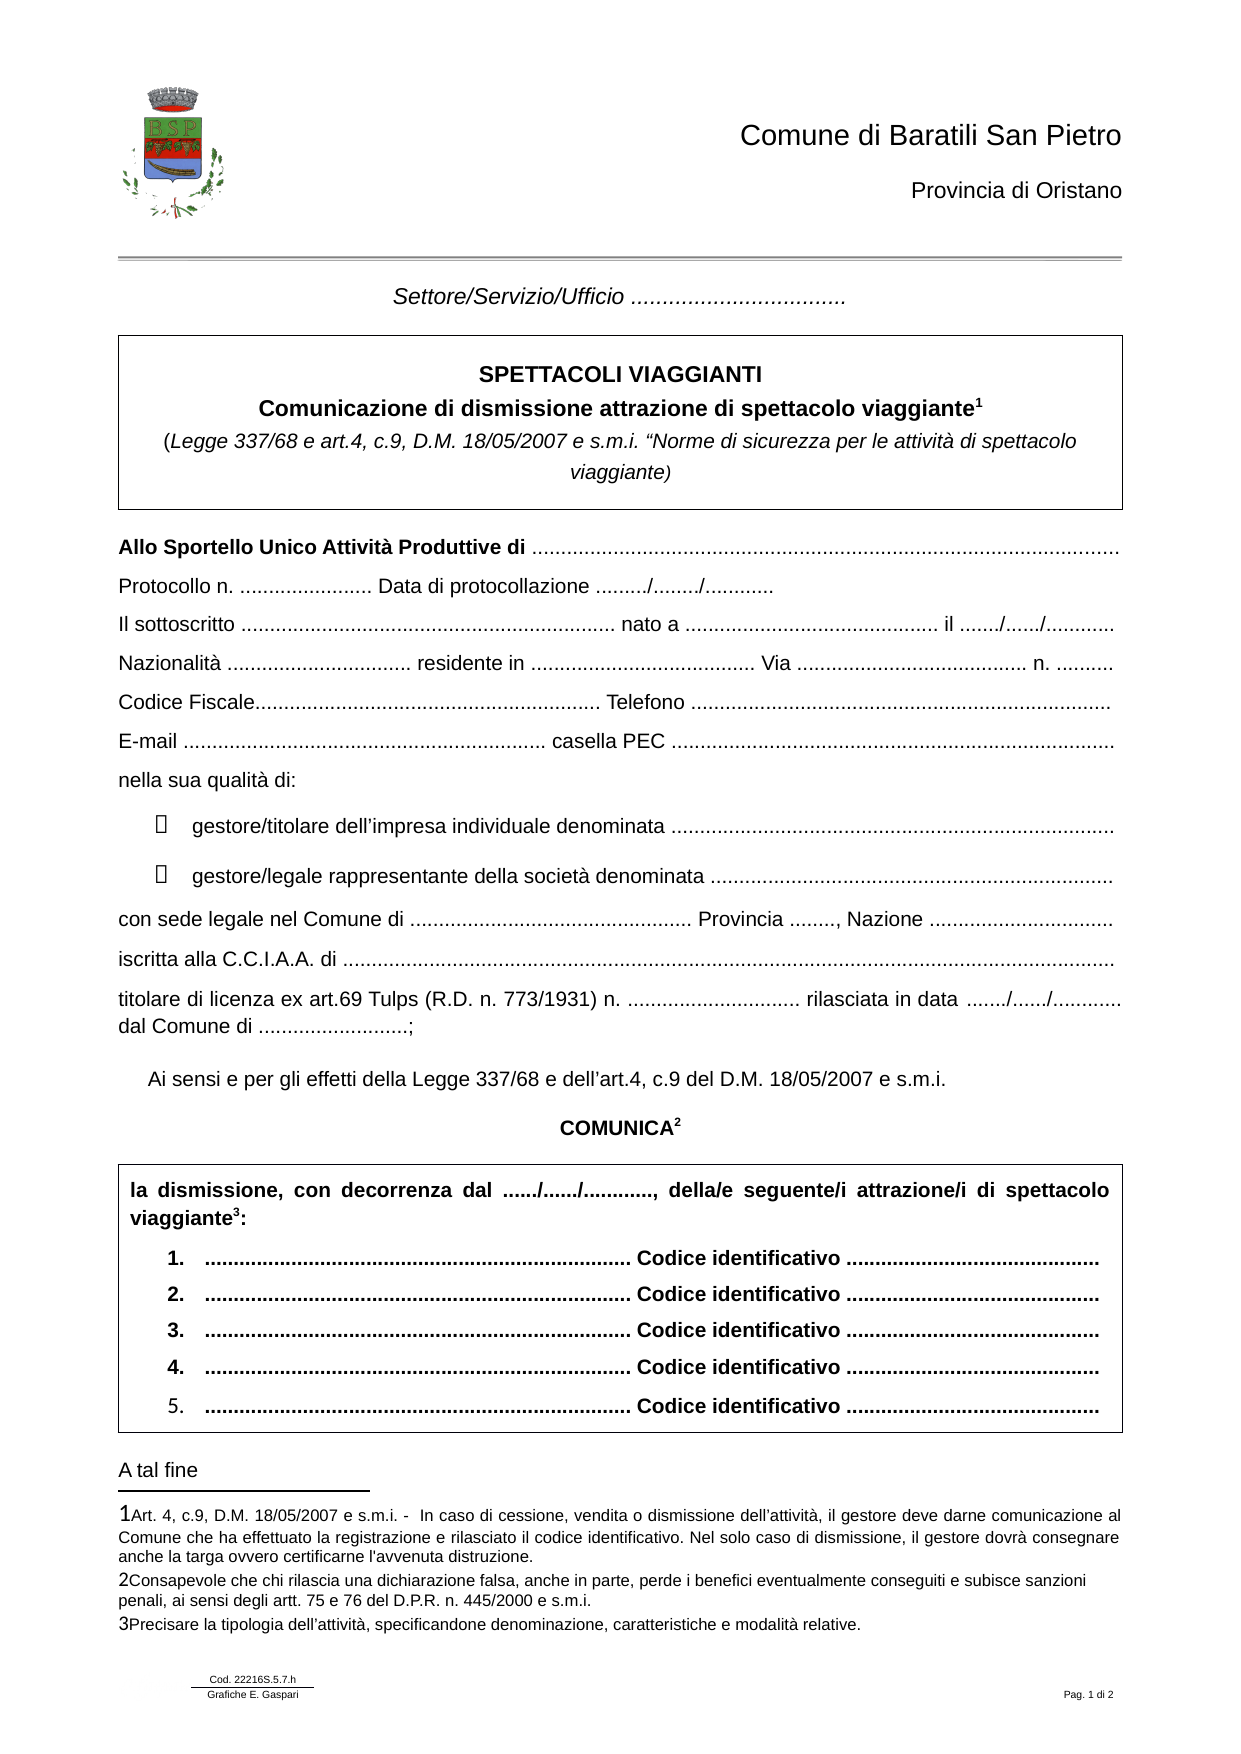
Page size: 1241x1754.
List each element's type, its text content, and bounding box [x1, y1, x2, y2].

text con sede legale nel Comune di ................................................. Provincia ........, Nazione ................................ [118, 906, 1122, 930]
text Comune di Baratili San Pietro [224, 118, 1122, 152]
text A tal fine [118, 1458, 1122, 1482]
picture [122, 87, 224, 219]
text Protocollo n. ....................... Data di protocollazione ........./......../............ [118, 573, 1122, 597]
table_header la dismissione, con decorrenza dal ....../....../............, della/e seguente/i attrazione/i di spettacolo viaggiante: .......................................................................... Codice identificativo ............................................ .......................................................................... Codice identificativo ............................................ .......................................................................... Codice identificativo ............................................ .......................................................................... Codice identificativo ............................................ .......................................................................... Codice identificativo ............................................ [119, 1165, 1122, 1432]
text E-mail ............................................................... casella PEC ............................................................................. [118, 729, 1122, 753]
text Nazionalità ................................ residente in ....................................... Via ........................................ n. .......... [118, 651, 1122, 675]
text Ai sensi e per gli effetti della Legge 337/68 e dell’art.4, c.9 del D.M. 18/05/2007 e s.m.i. [118, 1066, 1122, 1090]
text Il sottoscritto ................................................................. nato a ............................................ il ......./....../............ [118, 612, 1122, 636]
text titolare di licenza ex art.69 Tulps (R.D. n. 773/1931) n. .............................. rilasciata in data ......./....../............ dal Comune di ..........................; [118, 986, 1122, 1038]
text Codice Fiscale............................................................ Telefono ......................................................................... [118, 690, 1122, 714]
table_header SPETTACOLI VIAGGIANTI Comunicazione di dismissione attrazione di spettacolo viaggiante (Legge 337/68 e art.4, c.9, D.M. 18/05/2007 e s.m.i. “Norme di sicurezza per le attività di spettacolo viaggiante) [119, 336, 1122, 508]
text  gestore/titolare dell’impresa individuale denominata ............................................................................. [153, 807, 1122, 841]
text  gestore/legale rappresentante della società denominata ...................................................................... [153, 856, 1122, 891]
text Settore/Servizio/Ufficio .................................. [118, 283, 1122, 309]
subtitle COMUNICA [118, 1115, 1122, 1139]
text Consapevole che chi rilascia una dichiarazione falsa, anche in parte, perde i benefici eventualmente conseguiti e subisce sanzioni penali, ai sensi degli artt. 75 e 76 del D.P.R. n. 445/2000 e s.m.i. [118, 1566, 1122, 1610]
text Provincia di Oristano [224, 177, 1122, 204]
text iscritta alla C.C.I.A.A. di ...................................................................................................................................... [118, 946, 1122, 970]
text Allo Sportello Unico Attività Produttive di [118, 534, 1122, 558]
text nella sua qualità di: [118, 768, 1122, 792]
